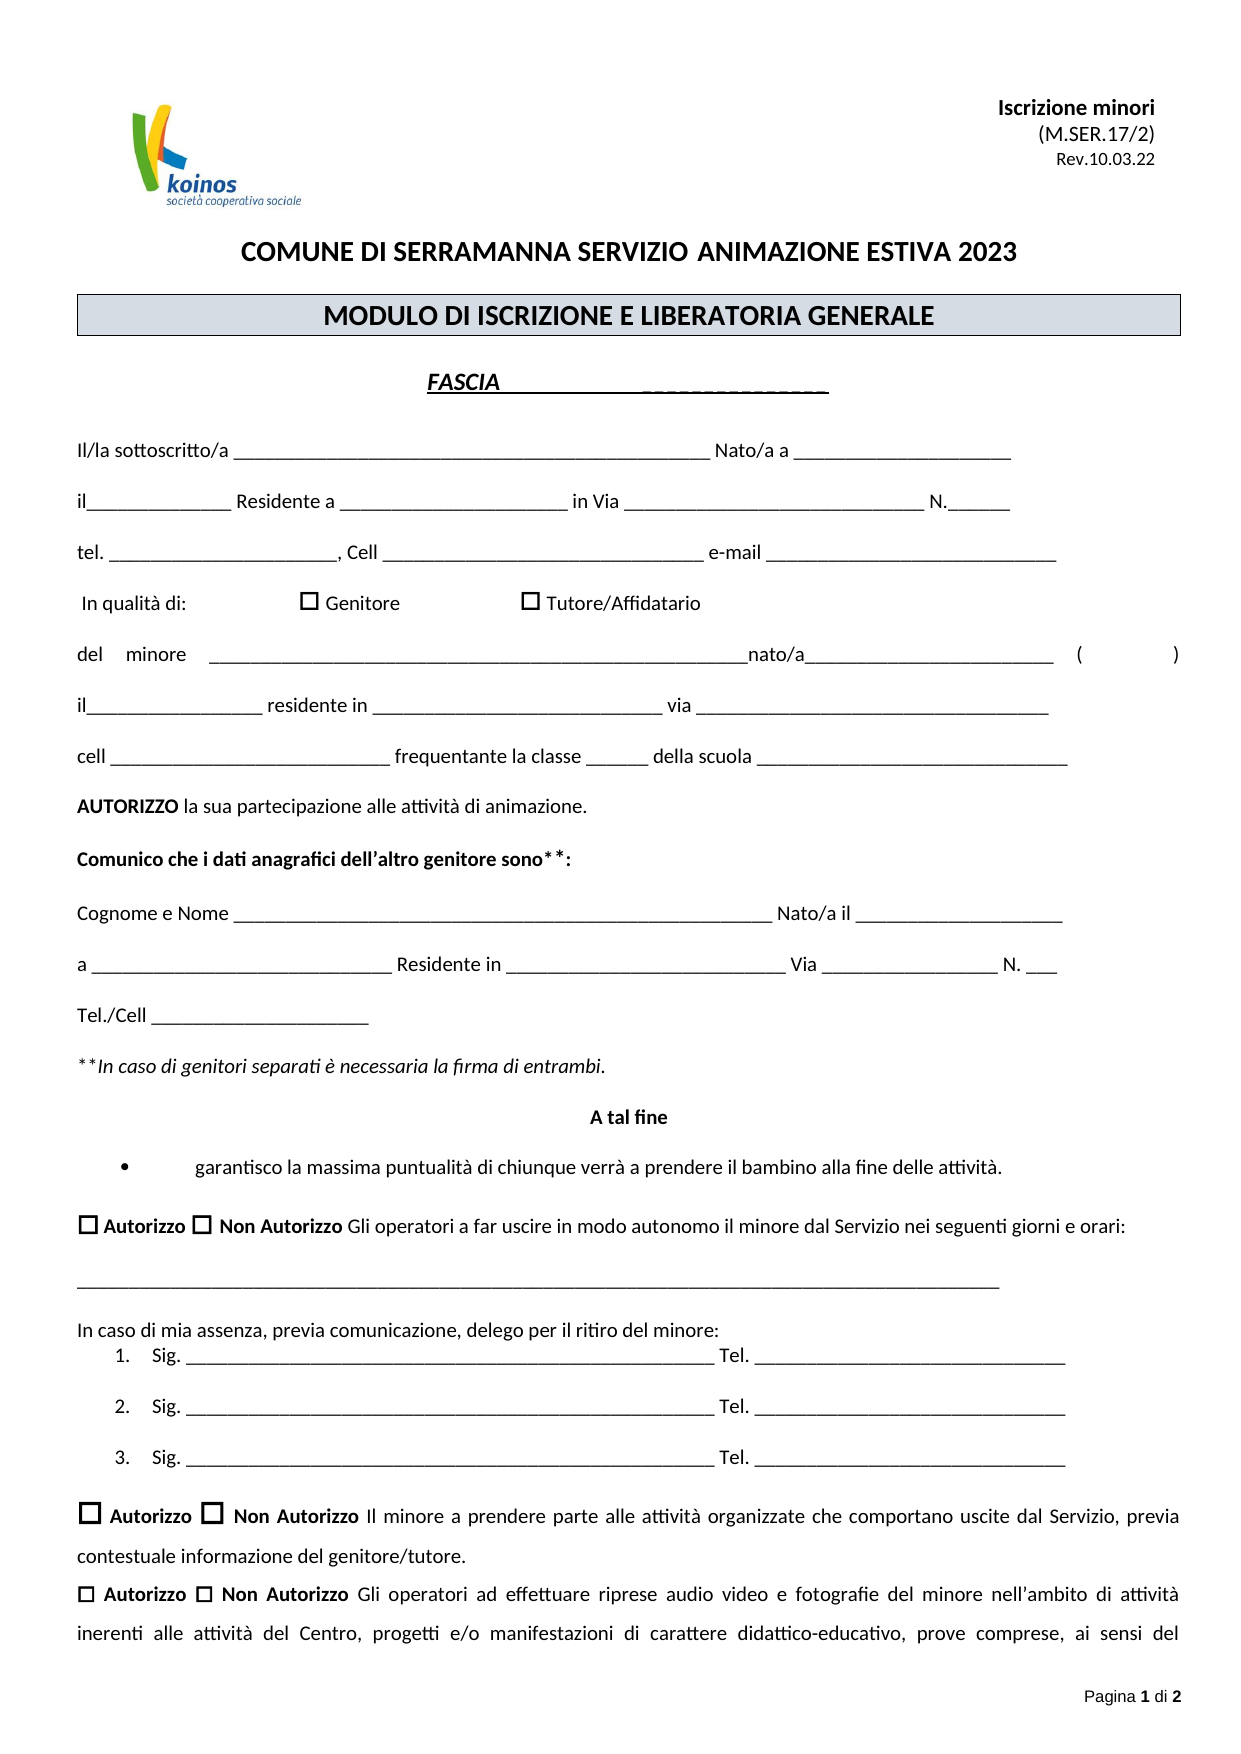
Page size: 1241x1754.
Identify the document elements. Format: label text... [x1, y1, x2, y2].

text  Autorizzo  Non Autorizzo Gli operatori a far uscire in modo autonomo il minore dal Servizio nei seguenti giorni e orari: _________________________________________________________________________________________ [77, 1205, 1181, 1292]
text tel. ______________________, Cell _______________________________ e-mail ____________________________ [77, 539, 1181, 564]
text a _____________________________ Residente in ___________________________ Via _________________ N. ___ [77, 951, 1181, 977]
text AUTORIZZO la sua partecipazione alle attività di animazione. [77, 794, 1181, 819]
text Il/la sottoscritto/a ______________________________________________ Nato/a a _____________________ [77, 437, 1181, 463]
text In qualità di:  Genitore  Tutore/Affidatario [77, 590, 1181, 616]
list Sig. ___________________________________________________ Tel. ______________________________ [114, 1393, 1181, 1419]
text del minore ____________________________________________________nato/a________________________ ( ) il_________________ residente in ____________________________ via __________________________________ [77, 641, 1181, 717]
picture [121, 101, 308, 212]
text Cognome e Nome ____________________________________________________ Nato/a il ____________________ [77, 901, 1181, 926]
text Tel./Cell _____________________ [77, 1002, 1181, 1028]
text **In caso di genitori separati è necessaria la firma di entrambi. [77, 1053, 1181, 1078]
subtitle FASCIA _______________ [77, 366, 1181, 397]
text A tal fine [77, 1104, 1181, 1129]
text cell ___________________________ frequentante la classe ______ della scuola ______________________________ [77, 743, 1181, 768]
text  Autorizzo  Non Autorizzo Il minore a prendere parte alle attività organizzate che comportano uscite dal Servizio, previa contestuale informazione del genitore/tutore. [77, 1495, 1181, 1569]
list Sig. ___________________________________________________ Tel. ______________________________ [114, 1343, 1181, 1368]
subtitle MODULO DI ISCRIZIONE E LIBERATORIA GENERALE [78, 295, 1180, 335]
text  Autorizzo  Non Autorizzo Gli operatori ad effettuare riprese audio video e fotografie del minore nell’ambito di attività inerenti alle attività del Centro, progetti e/o manifestazioni di carattere didattico-educativo, prove comprese, ai sensi del [77, 1582, 1181, 1645]
list Sig. ___________________________________________________ Tel. ______________________________ [114, 1444, 1181, 1470]
text il______________ Residente a ______________________ in Via _____________________________ N.______ [77, 488, 1181, 514]
text Comunico che i dati anagrafici dell’altro genitore sono**: [77, 844, 1181, 872]
list garantisco la massima puntualità di chiunque verrà a prendere il bambino alla fine delle attività. [121, 1154, 1181, 1180]
subtitle COMUNE DI SERRAMANNA SERVIZIO ANIMAZIONE ESTIVA 2023 [77, 225, 1181, 271]
text In caso di mia assenza, previa comunicazione, delego per il ritiro del minore: [77, 1317, 1181, 1343]
